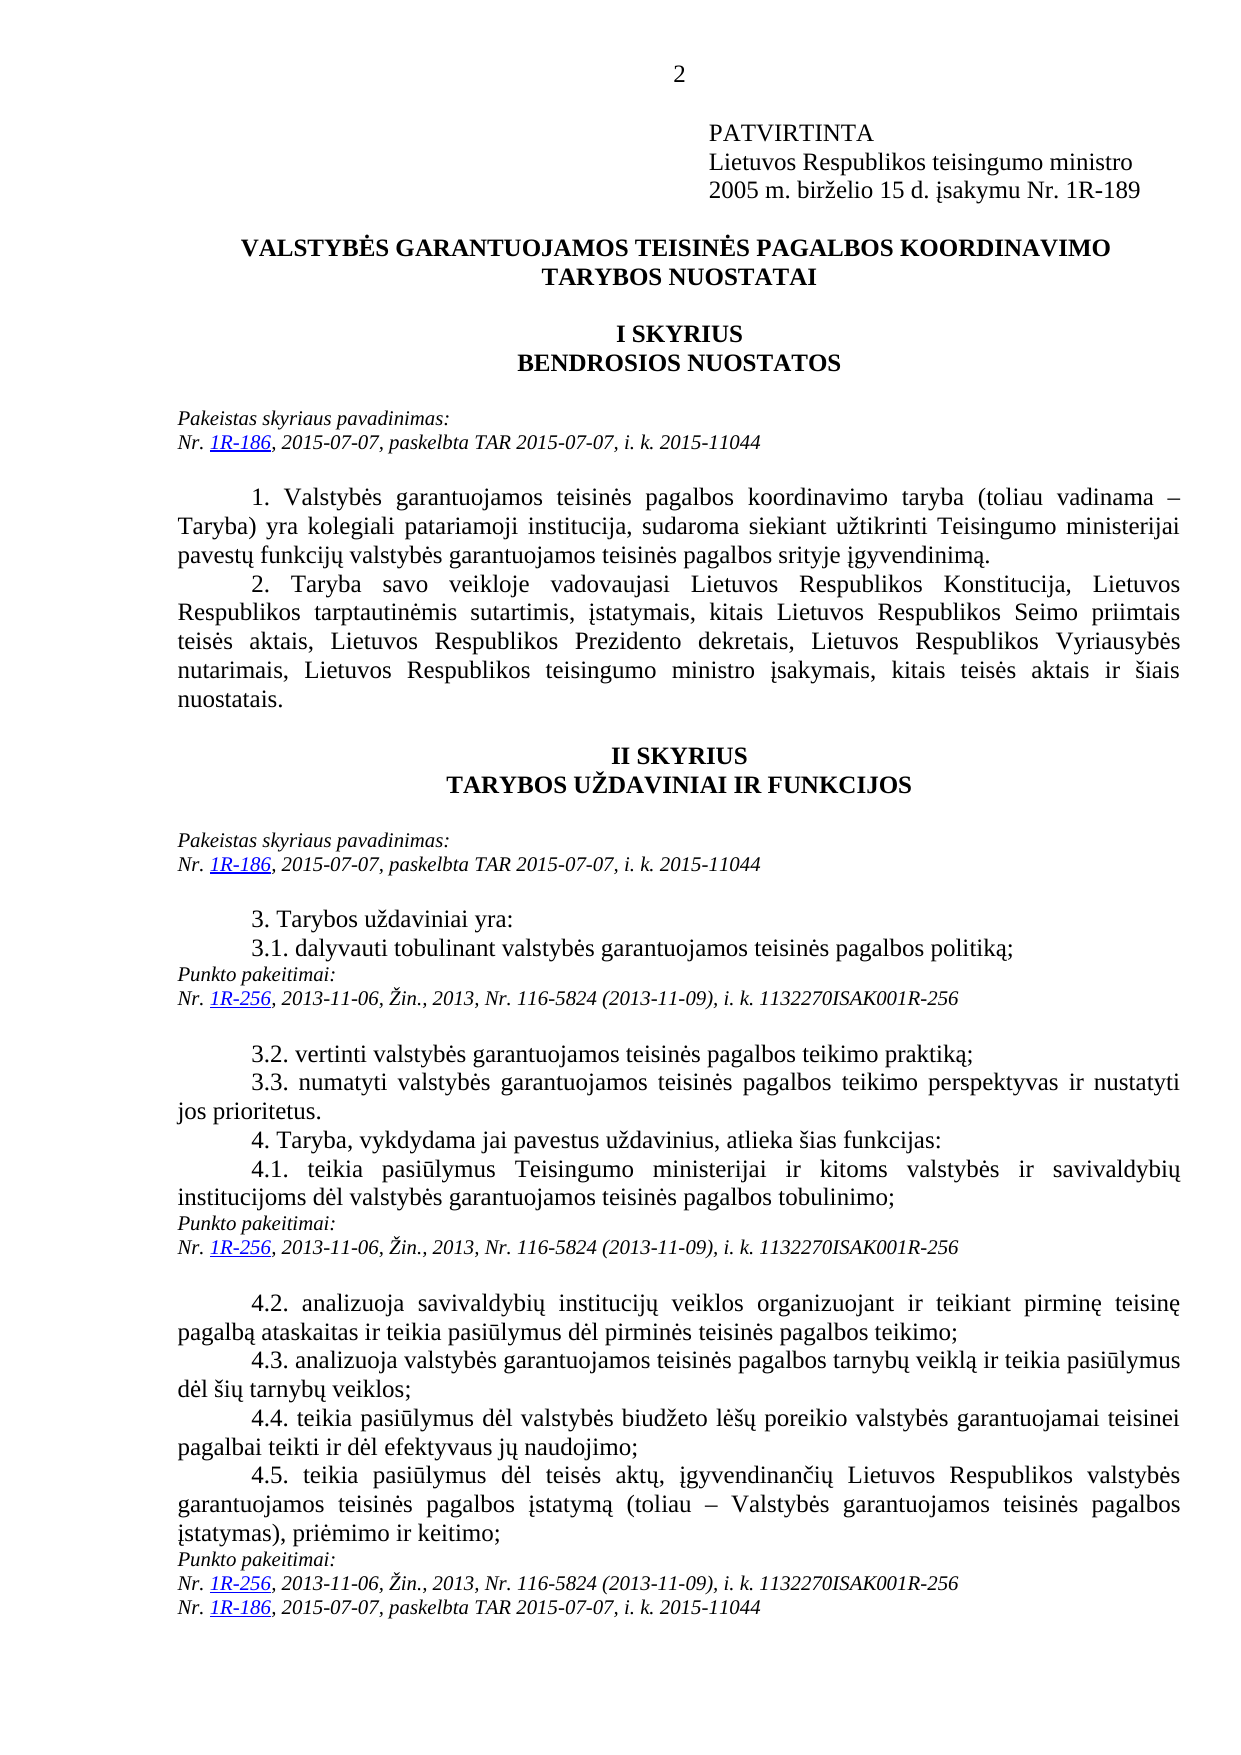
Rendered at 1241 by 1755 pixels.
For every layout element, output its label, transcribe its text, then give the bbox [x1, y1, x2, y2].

text Pakeistas skyriaus pavadinimas: [177, 827, 1181, 852]
text Nr. 1R-186, 2015-07-07, paskelbta TAR 2015-07-07, i. k. 2015-11044 [177, 430, 1181, 454]
text 2. Taryba savo veikloje vadovaujasi Lietuvos Respublikos Konstitucija, Lietuvos Respublikos tarptautinėmis sutartimis, įstatymais, kitais Lietuvos Respublikos Seimo priimtais teisės aktais, Lietuvos Respublikos Prezidento dekretais, Lietuvos Respublikos Vyriausybės nutarimais, Lietuvos Respublikos teisingumo ministro įsakymais, kitais teisės aktais ir šiais nuostatais. [177, 569, 1181, 712]
text I SKYRIUS [177, 319, 1181, 348]
text Nr. 1R-256, 2013-11-06, Žin., 2013, Nr. 116-5824 (2013-11-09), i. k. 1132270ISAK001R-256 [177, 986, 1181, 1010]
text 4.3. analizuoja valstybės garantuojamos teisinės pagalbos tarnybų veiklą ir teikia pasiūlymus dėl šių tarnybų veiklos; [177, 1346, 1181, 1403]
text 3. Tarybos uždaviniai yra: [177, 904, 1181, 933]
text 4.1. teikia pasiūlymus Teisingumo ministerijai ir kitoms valstybės ir savivaldybių institucijoms dėl valstybės garantuojamos teisinės pagalbos tobulinimo; [177, 1154, 1181, 1211]
text 4.2. analizuoja savivaldybių institucijų veiklos organizuojant ir teikiant pirminę teisinę pagalbą ataskaitas ir teikia pasiūlymus dėl pirminės teisinės pagalbos teikimo; [177, 1288, 1181, 1346]
text BENDROSIOS NUOSTATOS [177, 348, 1181, 377]
text tarybos NUOSTATAI [177, 262, 1181, 291]
text Punkto pakeitimai: [177, 1211, 1181, 1235]
text TARYBOS UŽDAVINIAI IR FUNKCIJOS [177, 770, 1181, 799]
text 1. Valstybės garantuojamos teisinės pagalbos koordinavimo taryba (toliau vadinama – Taryba) yra kolegiali patariamoji institucija, sudaroma siekiant užtikrinti Teisingumo ministerijai pavestų funkcijų valstybės garantuojamos teisinės pagalbos srityje įgyvendinimą. [177, 482, 1181, 569]
text 4. Taryba, vykdydama jai pavestus uždavinius, atlieka šias funkcijas: [177, 1125, 1181, 1154]
text II SKYRIUS [177, 741, 1181, 770]
text Nr. 1R-256, 2013-11-06, Žin., 2013, Nr. 116-5824 (2013-11-09), i. k. 1132270ISAK001R-256 [177, 1571, 1181, 1595]
text Lietuvos Respublikos teisingumo ministro [177, 147, 1181, 176]
text Nr. 1R-186, 2015-07-07, paskelbta TAR 2015-07-07, i. k. 2015-11044 [177, 1595, 1181, 1619]
text 3.3. numatyti valstybės garantuojamos teisinės pagalbos teikimo perspektyvas ir nustatyti jos prioritetus. [177, 1067, 1181, 1125]
text valstybės garantuojamos teisinės pagalbos koordinavimo [177, 233, 1181, 262]
text Pakeistas skyriaus pavadinimas: [177, 406, 1181, 430]
text Punkto pakeitimai: [177, 1547, 1181, 1571]
text PATVIRTINTA [709, 118, 1181, 147]
text 4.5. teikia pasiūlymus dėl teisės aktų, įgyvendinančių Lietuvos Respublikos valstybės garantuojamos teisinės pagalbos įstatymą (toliau – Valstybės garantuojamos teisinės pagalbos įstatymas), priėmimo ir keitimo; [177, 1461, 1181, 1547]
text 4.4. teikia pasiūlymus dėl valstybės biudžeto lėšų poreikio valstybės garantuojamai teisinei pagalbai teikti ir dėl efektyvaus jų naudojimo; [177, 1403, 1181, 1461]
text 3.1. dalyvauti tobulinant valstybės garantuojamos teisinės pagalbos politiką; [177, 933, 1181, 962]
text Nr. 1R-256, 2013-11-06, Žin., 2013, Nr. 116-5824 (2013-11-09), i. k. 1132270ISAK001R-256 [177, 1235, 1181, 1259]
text 2005 m. birželio 15 d. įsakymu Nr. 1R-189 [177, 176, 1181, 204]
text 3.2. vertinti valstybės garantuojamos teisinės pagalbos teikimo praktiką; [177, 1039, 1181, 1067]
text Punkto pakeitimai: [177, 962, 1181, 986]
text Nr. 1R-186, 2015-07-07, paskelbta TAR 2015-07-07, i. k. 2015-11044 [177, 852, 1181, 876]
